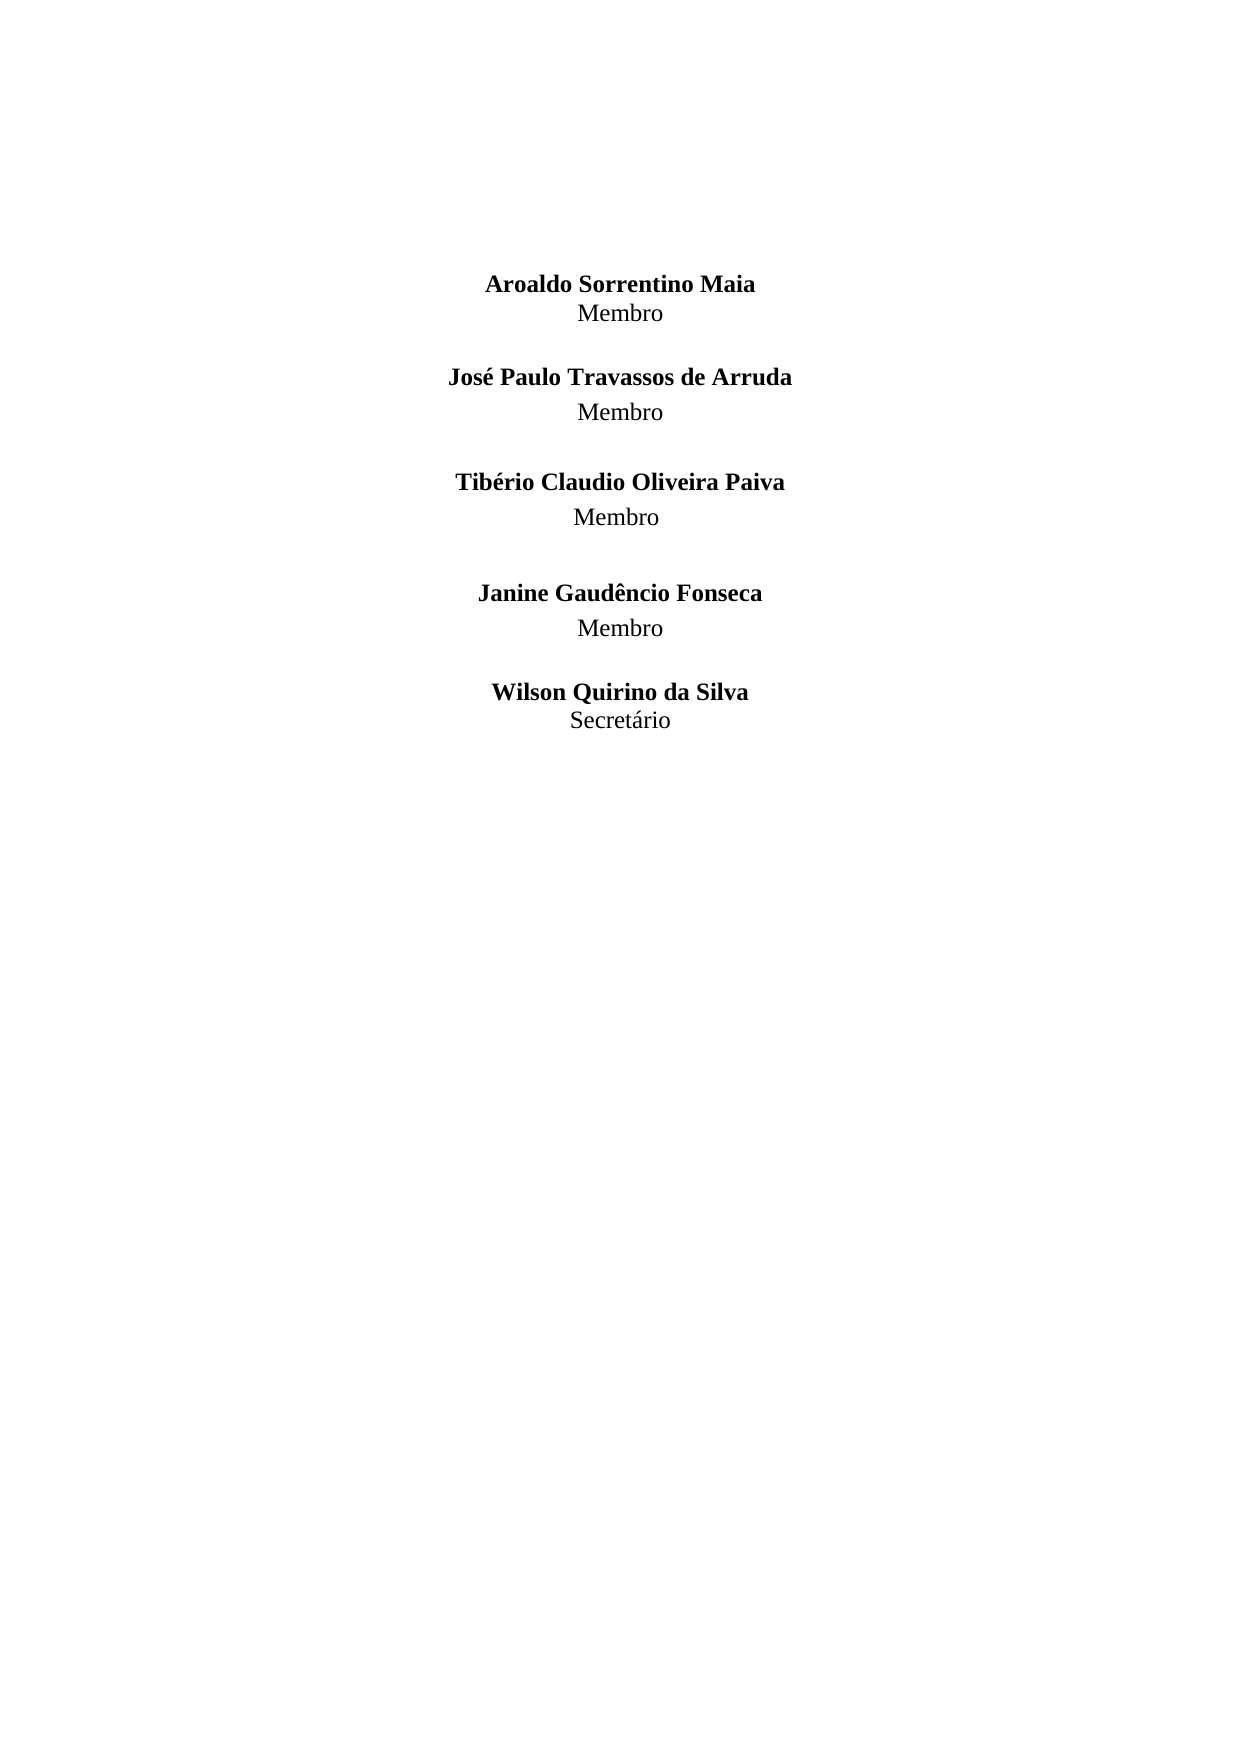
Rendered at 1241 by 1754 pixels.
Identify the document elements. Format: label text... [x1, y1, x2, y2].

subtitle Janine Gaudêncio Fonseca [118, 578, 1122, 607]
subtitle Tibério Claudio Oliveira Paiva [118, 467, 1122, 496]
subtitle Membro [118, 397, 1122, 426]
text Membro [118, 502, 1122, 531]
title Secretário [118, 706, 1122, 734]
title Aroaldo Sorrentino Maia [118, 269, 1122, 298]
subtitle José Paulo Travassos de Arruda [118, 362, 1122, 391]
subtitle Membro [118, 613, 1122, 642]
title Membro [118, 298, 1122, 327]
title Wilson Quirino da Silva [118, 677, 1122, 706]
